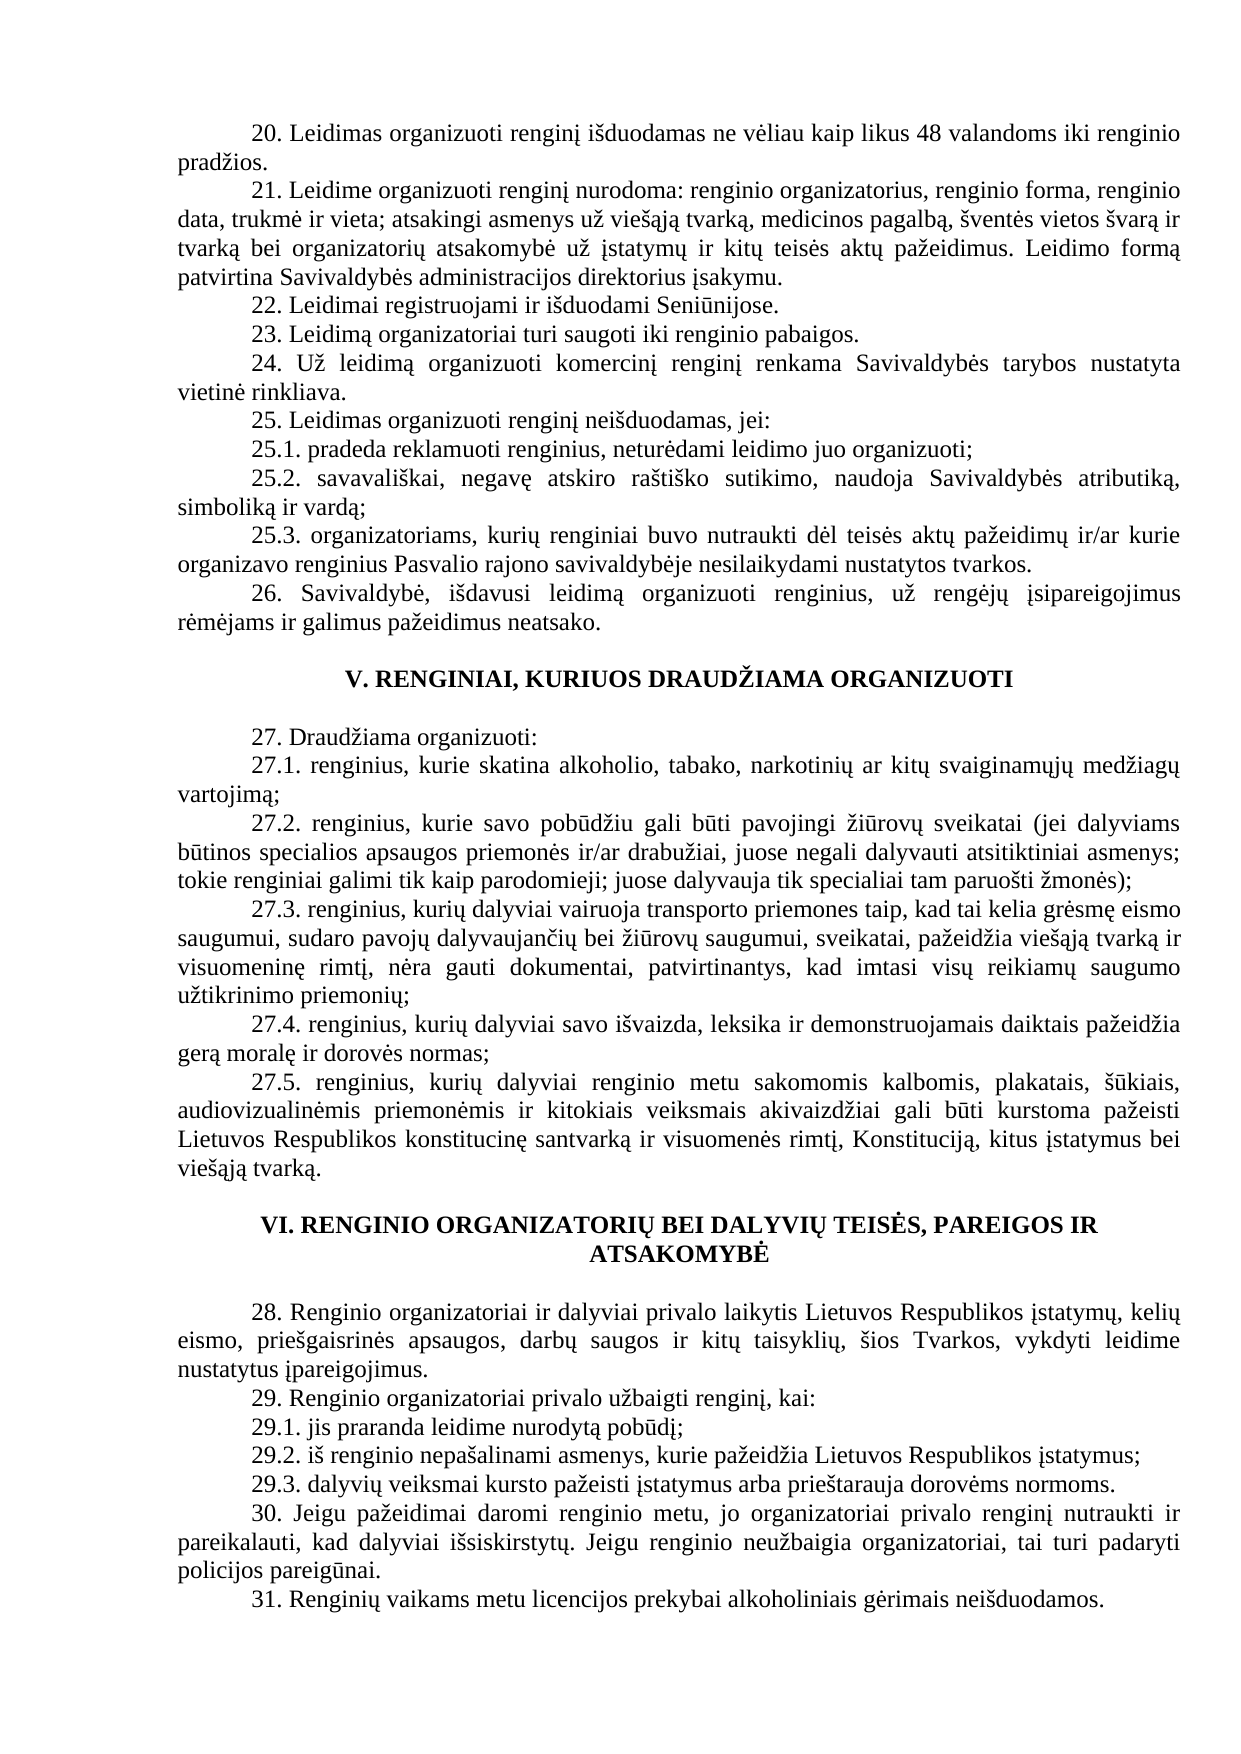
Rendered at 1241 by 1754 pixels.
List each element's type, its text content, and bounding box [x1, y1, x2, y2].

text 30. Jeigu pažeidimai daromi renginio metu, jo organizatoriai privalo renginį nutraukti ir pareikalauti, kad dalyviai išsiskirstytų. Jeigu renginio neužbaigia organizatoriai, tai turi padaryti policijos pareigūnai. [177, 1498, 1181, 1584]
text 27.1. renginius, kurie skatina alkoholio, tabako, narkotinių ar kitų svaiginamųjų medžiagų vartojimą; [177, 751, 1181, 808]
text VI. RENGINIO ORGANIZATORIŲ BEI DALYVIŲ TEISĖS, PAREIGOS IR [177, 1211, 1181, 1239]
text 26. Savivaldybė, išdavusi leidimą organizuoti renginius, už rengėjų įsipareigojimus rėmėjams ir galimus pažeidimus neatsako. [177, 578, 1181, 636]
text 25.3. organizatoriams, kurių renginiai buvo nutraukti dėl teisės aktų pažeidimų ir/ar kurie organizavo renginius Pasvalio rajono savivaldybėje nesilaikydami nustatytos tvarkos. [177, 521, 1181, 578]
text V. RENGINIAI, KURIUOS DRAUDŽIAMA ORGANIZUOTI [177, 664, 1181, 693]
text 27.3. renginius, kurių dalyviai vairuoja transporto priemones taip, kad tai kelia grėsmę eismo saugumui, sudaro pavojų dalyvaujančių bei žiūrovų saugumui, sveikatai, pažeidžia viešąją tvarką ir visuomeninę rimtį, nėra gauti dokumentai, patvirtinantys, kad imtasi visų reikiamų saugumo užtikrinimo priemonių; [177, 894, 1181, 1009]
text 27.2. renginius, kurie savo pobūdžiu gali būti pavojingi žiūrovų sveikatai (jei dalyviams būtinos specialios apsaugos priemonės ir/ar drabužiai, juose negali dalyvauti atsitiktiniai asmenys; tokie renginiai galimi tik kaip parodomieji; juose dalyvauja tik specialiai tam paruošti žmonės); [177, 808, 1181, 894]
text 22. Leidimai registruojami ir išduodami Seniūnijose. [177, 291, 1181, 319]
text 28. Renginio organizatoriai ir dalyviai privalo laikytis Lietuvos Respublikos įstatymų, kelių eismo, priešgaisrinės apsaugos, darbų saugos ir kitų taisyklių, šios Tvarkos, vykdyti leidime nustatytus įpareigojimus. [177, 1297, 1181, 1383]
text 24. Už leidimą organizuoti komercinį renginį renkama Savivaldybės tarybos nustatyta vietinė rinkliava. [177, 348, 1181, 406]
text 27. Draudžiama organizuoti: [177, 722, 1181, 751]
text ATSAKOMYBĖ [177, 1239, 1181, 1268]
text 29.3. dalyvių veiksmai kursto pažeisti įstatymus arba prieštarauja dorovėms normoms. [177, 1469, 1181, 1498]
text 23. Leidimą organizatoriai turi saugoti iki renginio pabaigos. [177, 319, 1181, 348]
text 25. Leidimas organizuoti renginį neišduodamas, jei: [177, 406, 1181, 434]
text 29.1. jis praranda leidime nurodytą pobūdį; [177, 1412, 1181, 1441]
text 27.5. renginius, kurių dalyviai renginio metu sakomomis kalbomis, plakatais, šūkiais, audiovizualinėmis priemonėmis ir kitokiais veiksmais akivaizdžiai gali būti kurstoma pažeisti Lietuvos Respublikos konstitucinę santvarką ir visuomenės rimtį, Konstituciją, kitus įstatymus bei viešąją tvarką. [177, 1067, 1181, 1182]
text 29.2. iš renginio nepašalinami asmenys, kurie pažeidžia Lietuvos Respublikos įstatymus; [177, 1441, 1181, 1469]
text 31. Renginių vaikams metu licencijos prekybai alkoholiniais gėrimais neišduodamos. [177, 1584, 1181, 1613]
text 25.2. savavališkai, negavę atskiro raštiško sutikimo, naudoja Savivaldybės atributiką, simboliką ir vardą; [177, 463, 1181, 521]
text 27.4. renginius, kurių dalyviai savo išvaizda, leksika ir demonstruojamais daiktais pažeidžia gerą moralę ir dorovės normas; [177, 1009, 1181, 1067]
text 21. Leidime organizuoti renginį nurodoma: renginio organizatorius, renginio forma, renginio data, trukmė ir vieta; atsakingi asmenys už viešąją tvarką, medicinos pagalbą, šventės vietos švarą ir tvarką bei organizatorių atsakomybė už įstatymų ir kitų teisės aktų pažeidimus. Leidimo formą patvirtina Savivaldybės administracijos direktorius įsakymu. [177, 176, 1181, 291]
text 20. Leidimas organizuoti renginį išduodamas ne vėliau kaip likus 48 valandoms iki renginio pradžios. [177, 118, 1181, 176]
text 25.1. pradeda reklamuoti renginius, neturėdami leidimo juo organizuoti; [177, 434, 1181, 463]
text 29. Renginio organizatoriai privalo užbaigti renginį, kai: [177, 1383, 1181, 1412]
